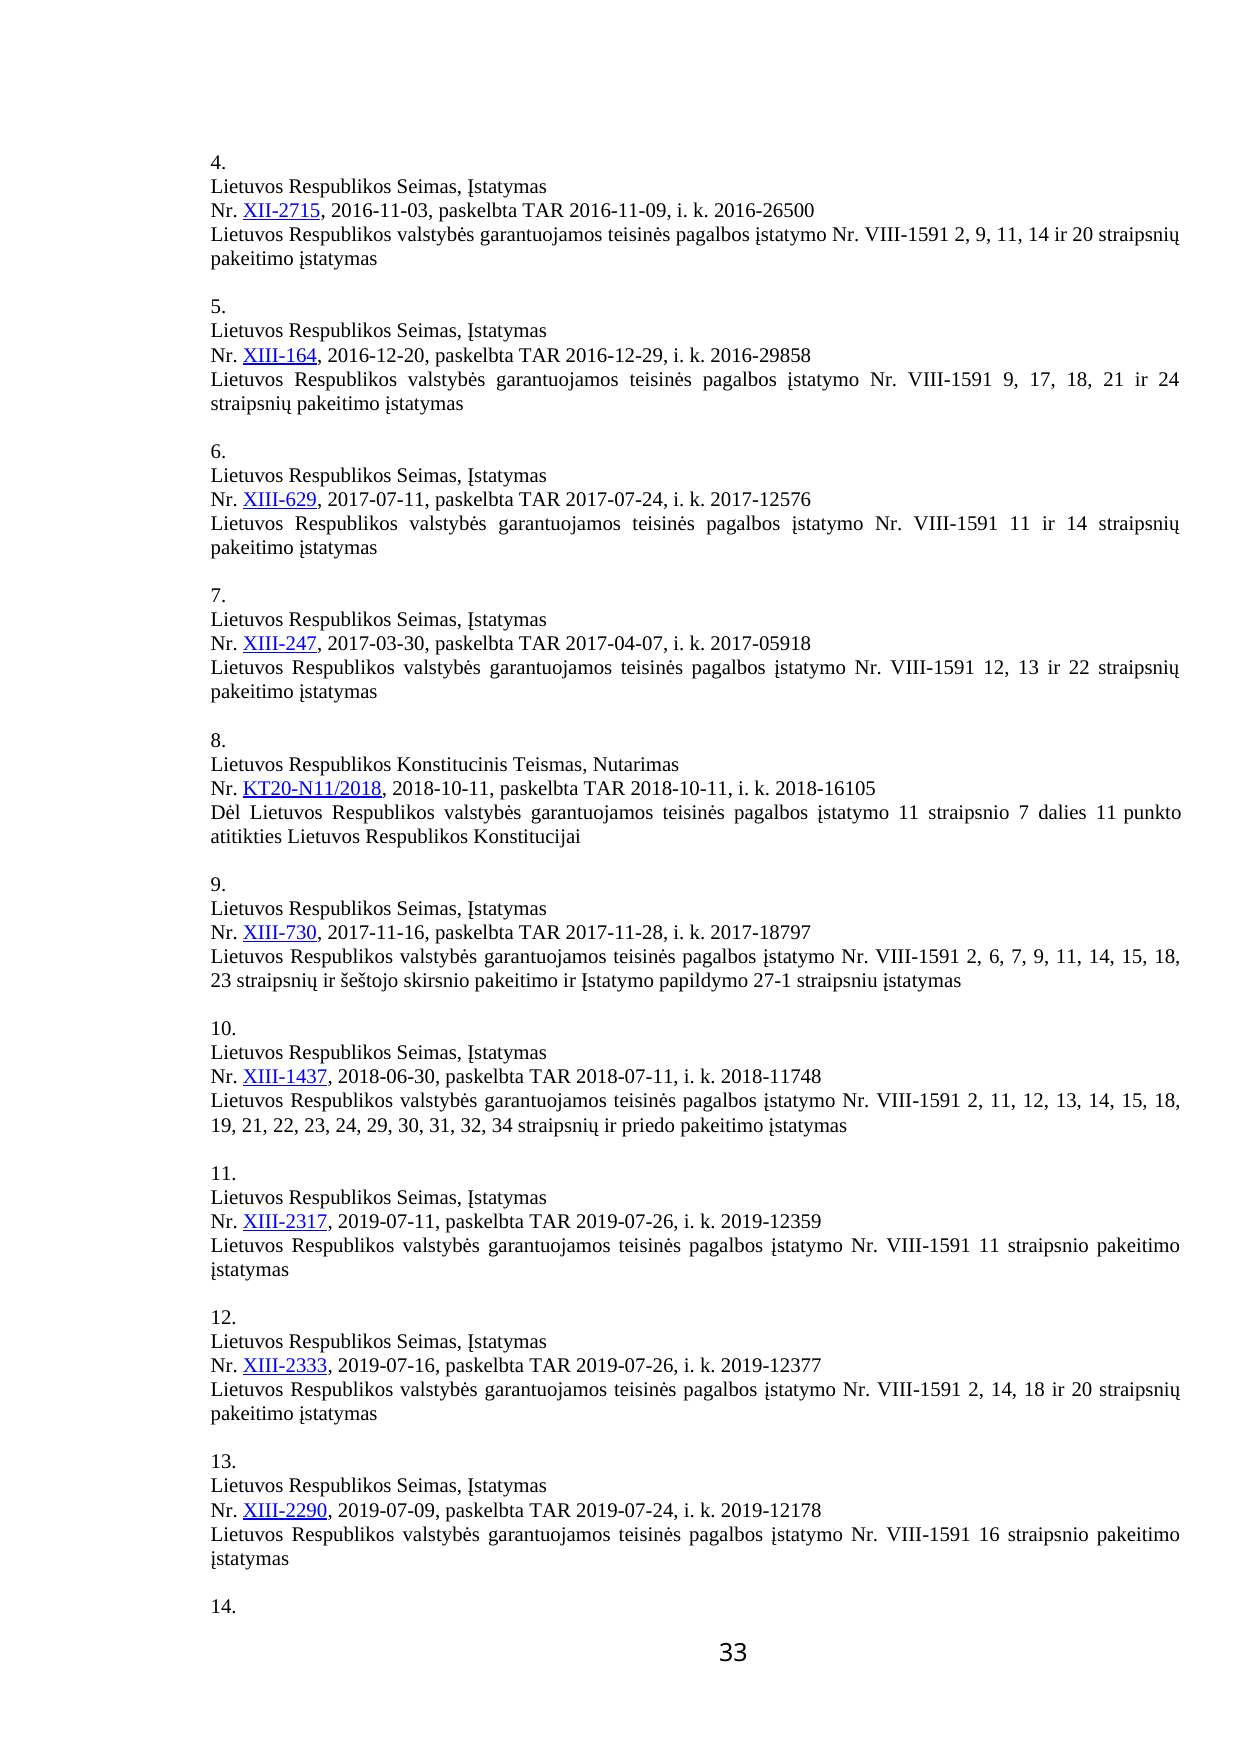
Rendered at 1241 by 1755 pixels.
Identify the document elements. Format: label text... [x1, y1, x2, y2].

text Nr. KT20-N11/2018, 2018-10-11, paskelbta TAR 2018-10-11, i. k. 2018-16105 [210, 776, 1181, 800]
text Lietuvos Respublikos valstybės garantuojamos teisinės pagalbos įstatymo Nr. VIII-1591 11 straipsnio pakeitimo įstatymas [210, 1233, 1181, 1281]
text Nr. XIII-2317, 2019-07-11, paskelbta TAR 2019-07-26, i. k. 2019-12359 [210, 1209, 1181, 1233]
text 4. [210, 150, 1181, 174]
text 13. [210, 1449, 1181, 1473]
text Lietuvos Respublikos Seimas, Įstatymas [210, 318, 1181, 342]
text 8. [210, 727, 1181, 752]
text Nr. XIII-1437, 2018-06-30, paskelbta TAR 2018-07-11, i. k. 2018-11748 [210, 1064, 1181, 1088]
text Nr. XIII-2333, 2019-07-16, paskelbta TAR 2019-07-26, i. k. 2019-12377 [210, 1353, 1181, 1377]
text Lietuvos Respublikos Seimas, Įstatymas [210, 174, 1181, 198]
text Lietuvos Respublikos valstybės garantuojamos teisinės pagalbos įstatymo Nr. VIII-1591 12, 13 ir 22 straipsnių pakeitimo įstatymas [210, 655, 1181, 703]
text Lietuvos Respublikos valstybės garantuojamos teisinės pagalbos įstatymo Nr. VIII-1591 16 straipsnio pakeitimo įstatymas [210, 1522, 1181, 1570]
text Lietuvos Respublikos Seimas, Įstatymas [210, 896, 1181, 920]
text Lietuvos Respublikos Seimas, Įstatymas [210, 1473, 1181, 1497]
text 11. [210, 1161, 1181, 1185]
text Lietuvos Respublikos valstybės garantuojamos teisinės pagalbos įstatymo Nr. VIII-1591 2, 11, 12, 13, 14, 15, 18, 19, 21, 22, 23, 24, 29, 30, 31, 32, 34 straipsnių ir priedo pakeitimo įstatymas [210, 1088, 1181, 1137]
text Lietuvos Respublikos valstybės garantuojamos teisinės pagalbos įstatymo Nr. VIII-1591 11 ir 14 straipsnių pakeitimo įstatymas [210, 511, 1181, 559]
text Nr. XIII-629, 2017-07-11, paskelbta TAR 2017-07-24, i. k. 2017-12576 [210, 487, 1181, 511]
text Lietuvos Respublikos valstybės garantuojamos teisinės pagalbos įstatymo Nr. VIII-1591 2, 6, 7, 9, 11, 14, 15, 18, 23 straipsnių ir šeštojo skirsnio pakeitimo ir Įstatymo papildymo 27-1 straipsniu įstatymas [210, 944, 1181, 992]
text Nr. XIII-247, 2017-03-30, paskelbta TAR 2017-04-07, i. k. 2017-05918 [210, 631, 1181, 655]
text 12. [210, 1305, 1181, 1329]
text Lietuvos Respublikos valstybės garantuojamos teisinės pagalbos įstatymo Nr. VIII-1591 2, 9, 11, 14 ir 20 straipsnių pakeitimo įstatymas [210, 222, 1181, 270]
text 9. [210, 872, 1181, 896]
text Lietuvos Respublikos Seimas, Įstatymas [210, 1329, 1181, 1353]
text 6. [210, 439, 1181, 463]
text Lietuvos Respublikos Seimas, Įstatymas [210, 607, 1181, 631]
text Lietuvos Respublikos valstybės garantuojamos teisinės pagalbos įstatymo Nr. VIII-1591 2, 14, 18 ir 20 straipsnių pakeitimo įstatymas [210, 1377, 1181, 1425]
text 5. [210, 294, 1181, 318]
text Nr. XII-2715, 2016-11-03, paskelbta TAR 2016-11-09, i. k. 2016-26500 [210, 198, 1181, 222]
text Nr. XIII-164, 2016-12-20, paskelbta TAR 2016-12-29, i. k. 2016-29858 [210, 342, 1181, 367]
text 10. [210, 1016, 1181, 1040]
text Dėl Lietuvos Respublikos valstybės garantuojamos teisinės pagalbos įstatymo 11 straipsnio 7 dalies 11 punkto atitikties Lietuvos Respublikos Konstitucijai [210, 800, 1181, 848]
text Nr. XIII-730, 2017-11-16, paskelbta TAR 2017-11-28, i. k. 2017-18797 [210, 920, 1181, 944]
text Lietuvos Respublikos Seimas, Įstatymas [210, 463, 1181, 487]
text Lietuvos Respublikos Seimas, Įstatymas [210, 1040, 1181, 1064]
text Lietuvos Respublikos valstybės garantuojamos teisinės pagalbos įstatymo Nr. VIII-1591 9, 17, 18, 21 ir 24 straipsnių pakeitimo įstatymas [210, 367, 1181, 415]
text 14. [210, 1594, 1181, 1618]
text Lietuvos Respublikos Konstitucinis Teismas, Nutarimas [210, 752, 1181, 776]
text 7. [210, 583, 1181, 607]
text Nr. XIII-2290, 2019-07-09, paskelbta TAR 2019-07-24, i. k. 2019-12178 [210, 1497, 1181, 1522]
text Lietuvos Respublikos Seimas, Įstatymas [210, 1185, 1181, 1209]
